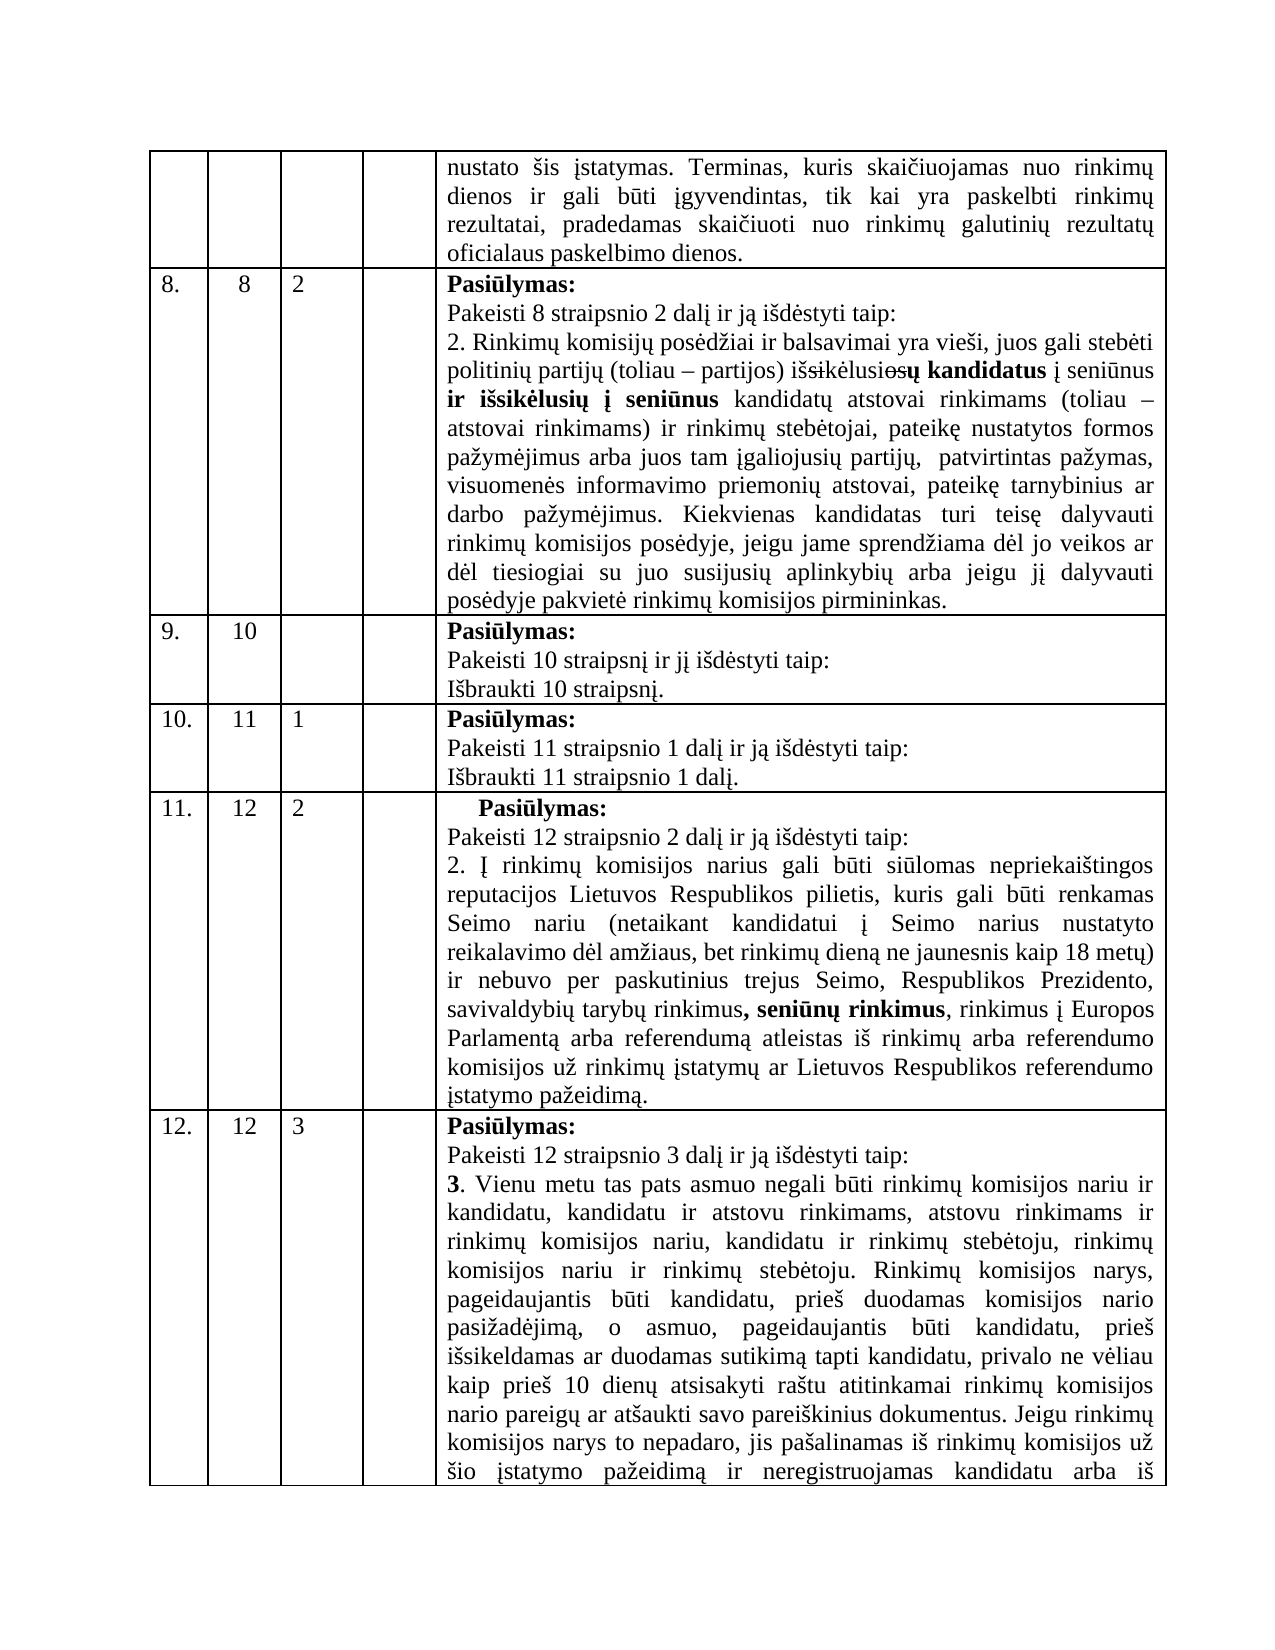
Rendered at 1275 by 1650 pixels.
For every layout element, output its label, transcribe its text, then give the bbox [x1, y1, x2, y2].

table_cell Pasiūlymas: Pakeisti 12 straipsnio 2 dalį ir ją išdėstyti taip: 2. Į rinkimų komisijos narius gali būti siūlomas nepriekaištingos reputacijos Lietuvos Respublikos pilietis, kuris gali būti renkamas Seimo nariu (netaikant kandidatui į Seimo narius nustatyto reikalavimo dėl amžiaus, bet rinkimų dieną ne jaunesnis kaip 18 metų) ir nebuvo per paskutinius trejus Seimo, Respublikos Prezidento, savivaldybių tarybų rinkimus, seniūnų rinkimus, rinkimus į Europos Parlamentą arba referendumą atleistas iš rinkimų arba referendumo komisijos už rinkimų įstatymų ar Lietuvos Respublikos referendumo įstatymo pažeidimą. [437, 793, 1165, 1109]
table_cell [364, 269, 435, 614]
table_cell [209, 152, 280, 267]
table_cell Pasiūlymas: Pakeisti 11 straipsnio 1 dalį ir ją išdėstyti taip: Išbraukti 11 straipsnio 1 dalį. [437, 705, 1165, 791]
table_cell [364, 793, 435, 1109]
table_cell 12 [209, 1111, 280, 1485]
table_cell Pasiūlymas: Pakeisti 10 straipsnį ir jį išdėstyti taip: Išbraukti 10 straipsnį. [437, 616, 1165, 702]
table_cell [282, 616, 362, 702]
table_cell 12. [151, 1111, 207, 1485]
table_cell 2 [282, 269, 362, 614]
table_cell [151, 152, 207, 267]
table_cell [364, 616, 435, 702]
table_cell 10 [209, 616, 280, 702]
table_cell 10. [151, 705, 207, 791]
table_cell 8. [151, 269, 207, 614]
table_cell nustato šis įstatymas. Terminas, kuris skaičiuojamas nuo rinkimų dienos ir gali būti įgyvendintas, tik kai yra paskelbti rinkimų rezultatai, pradedamas skaičiuoti nuo rinkimų galutinių rezultatų oficialaus paskelbimo dienos. [437, 152, 1165, 267]
table_cell [282, 152, 362, 267]
table_cell 9. [151, 616, 207, 702]
table_cell Pasiūlymas: Pakeisti 8 straipsnio 2 dalį ir ją išdėstyti taip: 2. Rinkimų komisijų posėdžiai ir balsavimai yra vieši, juos gali stebėti politinių partijų (toliau – partijos) išsikėlusiosų kandidatus į seniūnus ir išsikėlusių į seniūnus kandidatų atstovai rinkimams (toliau – atstovai rinkimams) ir rinkimų stebėtojai, pateikę nustatytos formos pažymėjimus arba juos tam įgaliojusių partijų, patvirtintas pažymas, visuomenės informavimo priemonių atstovai, pateikę tarnybinius ar darbo pažymėjimus. Kiekvienas kandidatas turi teisę dalyvauti rinkimų komisijos posėdyje, jeigu jame sprendžiama dėl jo veikos ar dėl tiesiogiai su juo susijusių aplinkybių arba jeigu jį dalyvauti posėdyje pakvietė rinkimų komisijos pirmininkas. [437, 269, 1165, 614]
table_cell 12 [209, 793, 280, 1109]
table_cell [364, 152, 435, 267]
table_cell 1 [282, 705, 362, 791]
table_cell 3 [282, 1111, 362, 1485]
table_cell [364, 705, 435, 791]
table_cell Pasiūlymas: Pakeisti 12 straipsnio 3 dalį ir ją išdėstyti taip: 3. Vienu metu tas pats asmuo negali būti rinkimų komisijos nariu ir kandidatu, kandidatu ir atstovu rinkimams, atstovu rinkimams ir rinkimų komisijos nariu, kandidatu ir rinkimų stebėtoju, rinkimų komisijos nariu ir rinkimų stebėtoju. Rinkimų komisijos narys, pageidaujantis būti kandidatu, prieš duodamas komisijos nario pasižadėjimą, o asmuo, pageidaujantis būti kandidatu, prieš išsikeldamas ar duodamas sutikimą tapti kandidatu, privalo ne vėliau kaip prieš 10 dienų atsisakyti raštu atitinkamai rinkimų komisijos nario pareigų ar atšaukti savo pareiškinius dokumentus. Jeigu rinkimų komisijos narys to nepadaro, jis pašalinamas iš rinkimų komisijos už šio įstatymo pažeidimą ir neregistruojamas kandidatu arba iš [437, 1111, 1165, 1485]
table_cell 8 [209, 269, 280, 614]
table_cell 11. [151, 793, 207, 1109]
table_cell 11 [209, 705, 280, 791]
table_cell [364, 1111, 435, 1485]
table_cell 2 [282, 793, 362, 1109]
